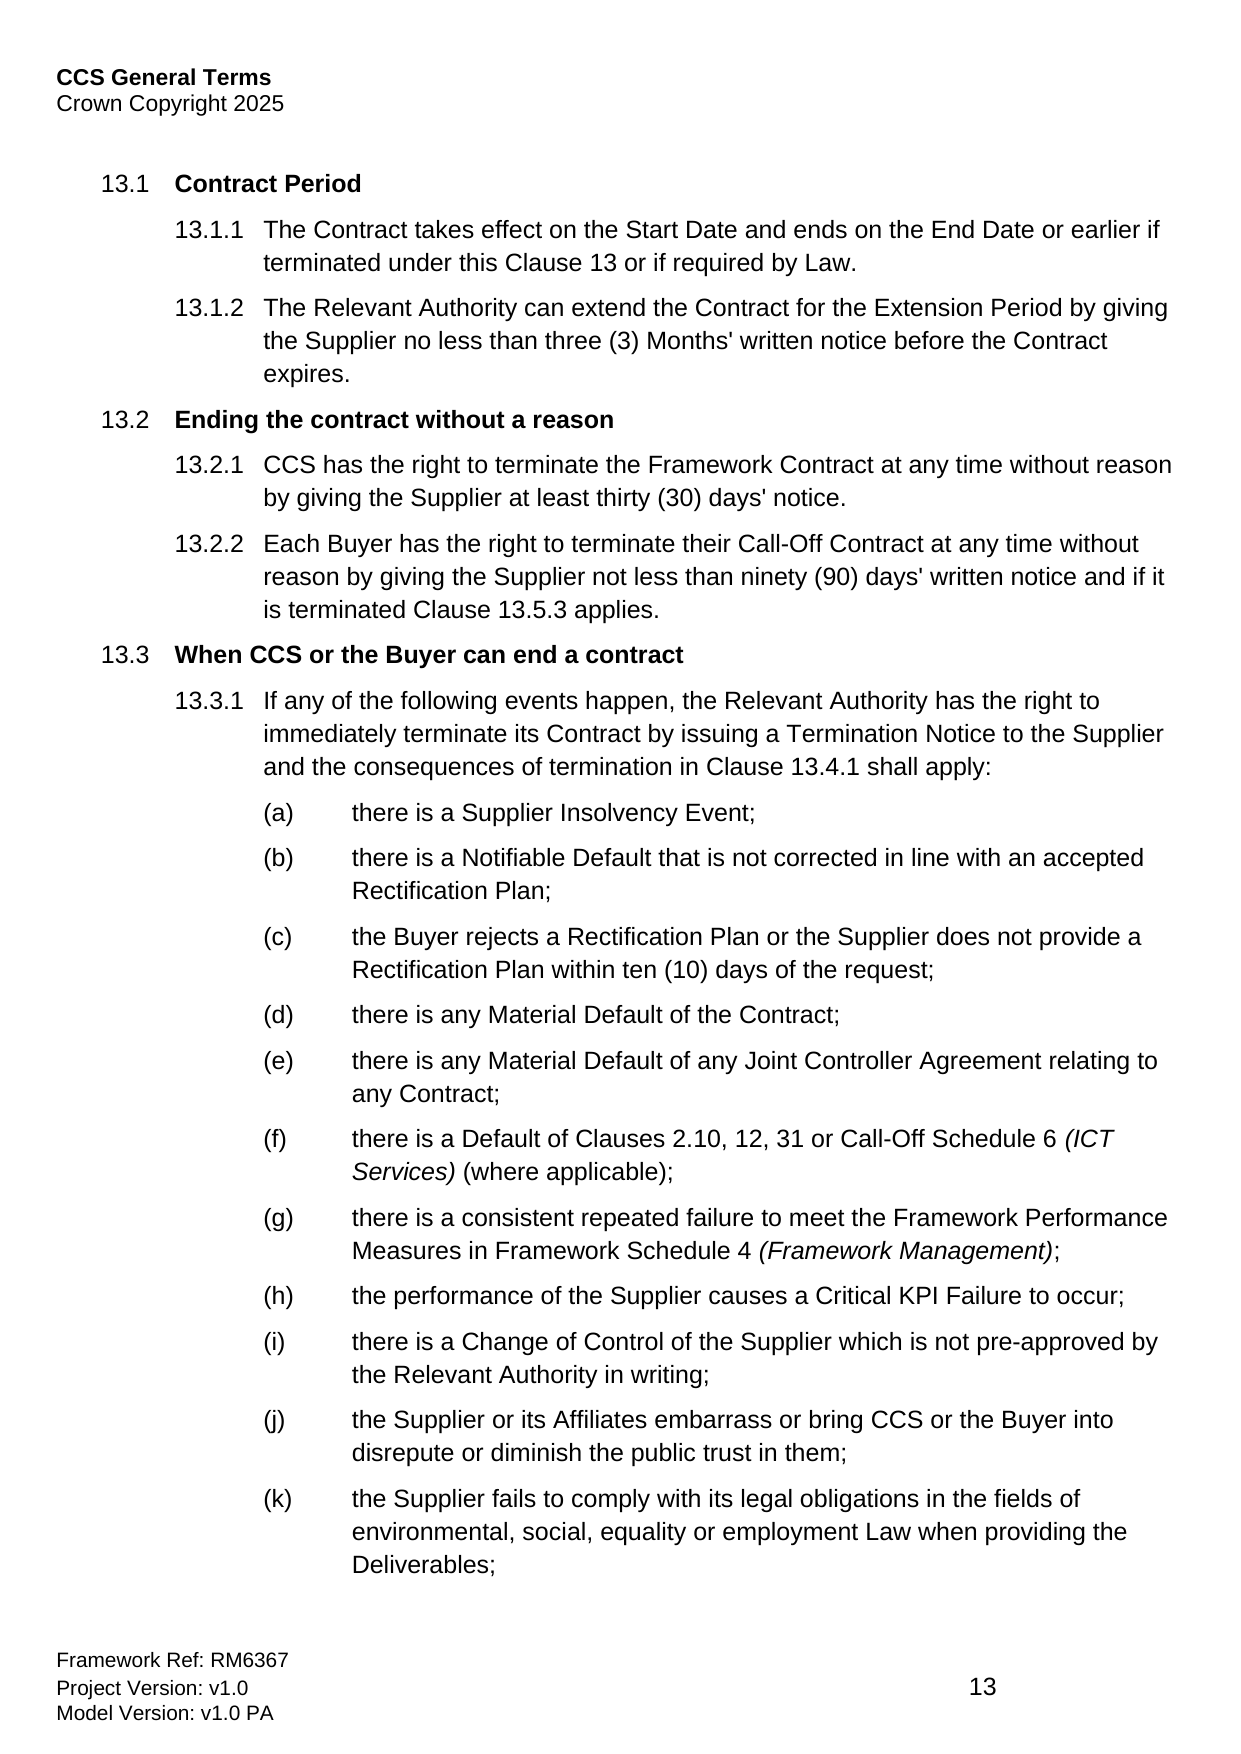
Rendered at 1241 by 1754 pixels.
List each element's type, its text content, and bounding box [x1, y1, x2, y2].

list the performance of the Supplier causes a Critical KPI Failure to occur; [263, 1281, 1181, 1310]
list the Supplier fails to comply with its legal obligations in the fields of environmental, social, equality or employment Law when providing the Deliverables; [263, 1484, 1181, 1579]
list When CCS or the Buyer can end a contract [101, 641, 1181, 669]
list there is a Default of Clauses 2.10, 12, 31 or Call-Off Schedule 6 (ICT Services) (where applicable); [263, 1124, 1181, 1186]
list The Contract takes effect on the Start Date and ends on the End Date or earlier if terminated under this Clause 13 or if required by Law. [174, 215, 1181, 277]
list If any of the following events happen, the Relevant Authority has the right to immediately terminate its Contract by issuing a Termination Notice to the Supplier and the consequences of termination in Clause 13.4.1 shall apply: [174, 686, 1181, 781]
list CCS has the right to terminate the Framework Contract at any time without reason by giving the Supplier at least thirty (30) days' notice. [174, 450, 1181, 512]
list Each Buyer has the right to terminate their Call-Off Contract at any time without reason by giving the Supplier not less than ninety (90) days' written notice and if it is terminated Clause 13.5.3 applies. [174, 529, 1181, 624]
list there is a consistent repeated failure to meet the Framework Performance Measures in Framework Schedule 4 (Framework Management); [263, 1203, 1181, 1264]
list there is any Material Default of the Contract; [263, 1000, 1181, 1029]
list The Relevant Authority can extend the Contract for the Extension Period by giving the Supplier no less than three (3) Months' written notice before the Contract expires. [174, 293, 1181, 388]
list Ending the contract without a reason [101, 405, 1181, 434]
list Contract Period [101, 169, 1181, 198]
list the Buyer rejects a Rectification Plan or the Supplier does not provide a Rectification Plan within ten (10) days of the request; [263, 922, 1181, 983]
list the Supplier or its Affiliates embarrass or bring CCS or the Buyer into disrepute or diminish the public trust in them; [263, 1405, 1181, 1467]
list there is a Supplier Insolvency Event; [263, 798, 1181, 826]
list there is a Change of Control of the Supplier which is not pre-approved by the Relevant Authority in writing; [263, 1327, 1181, 1389]
list there is a Notifiable Default that is not corrected in line with an accepted Rectification Plan; [263, 843, 1181, 905]
list there is any Material Default of any Joint Controller Agreement relating to any Contract; [263, 1046, 1181, 1107]
